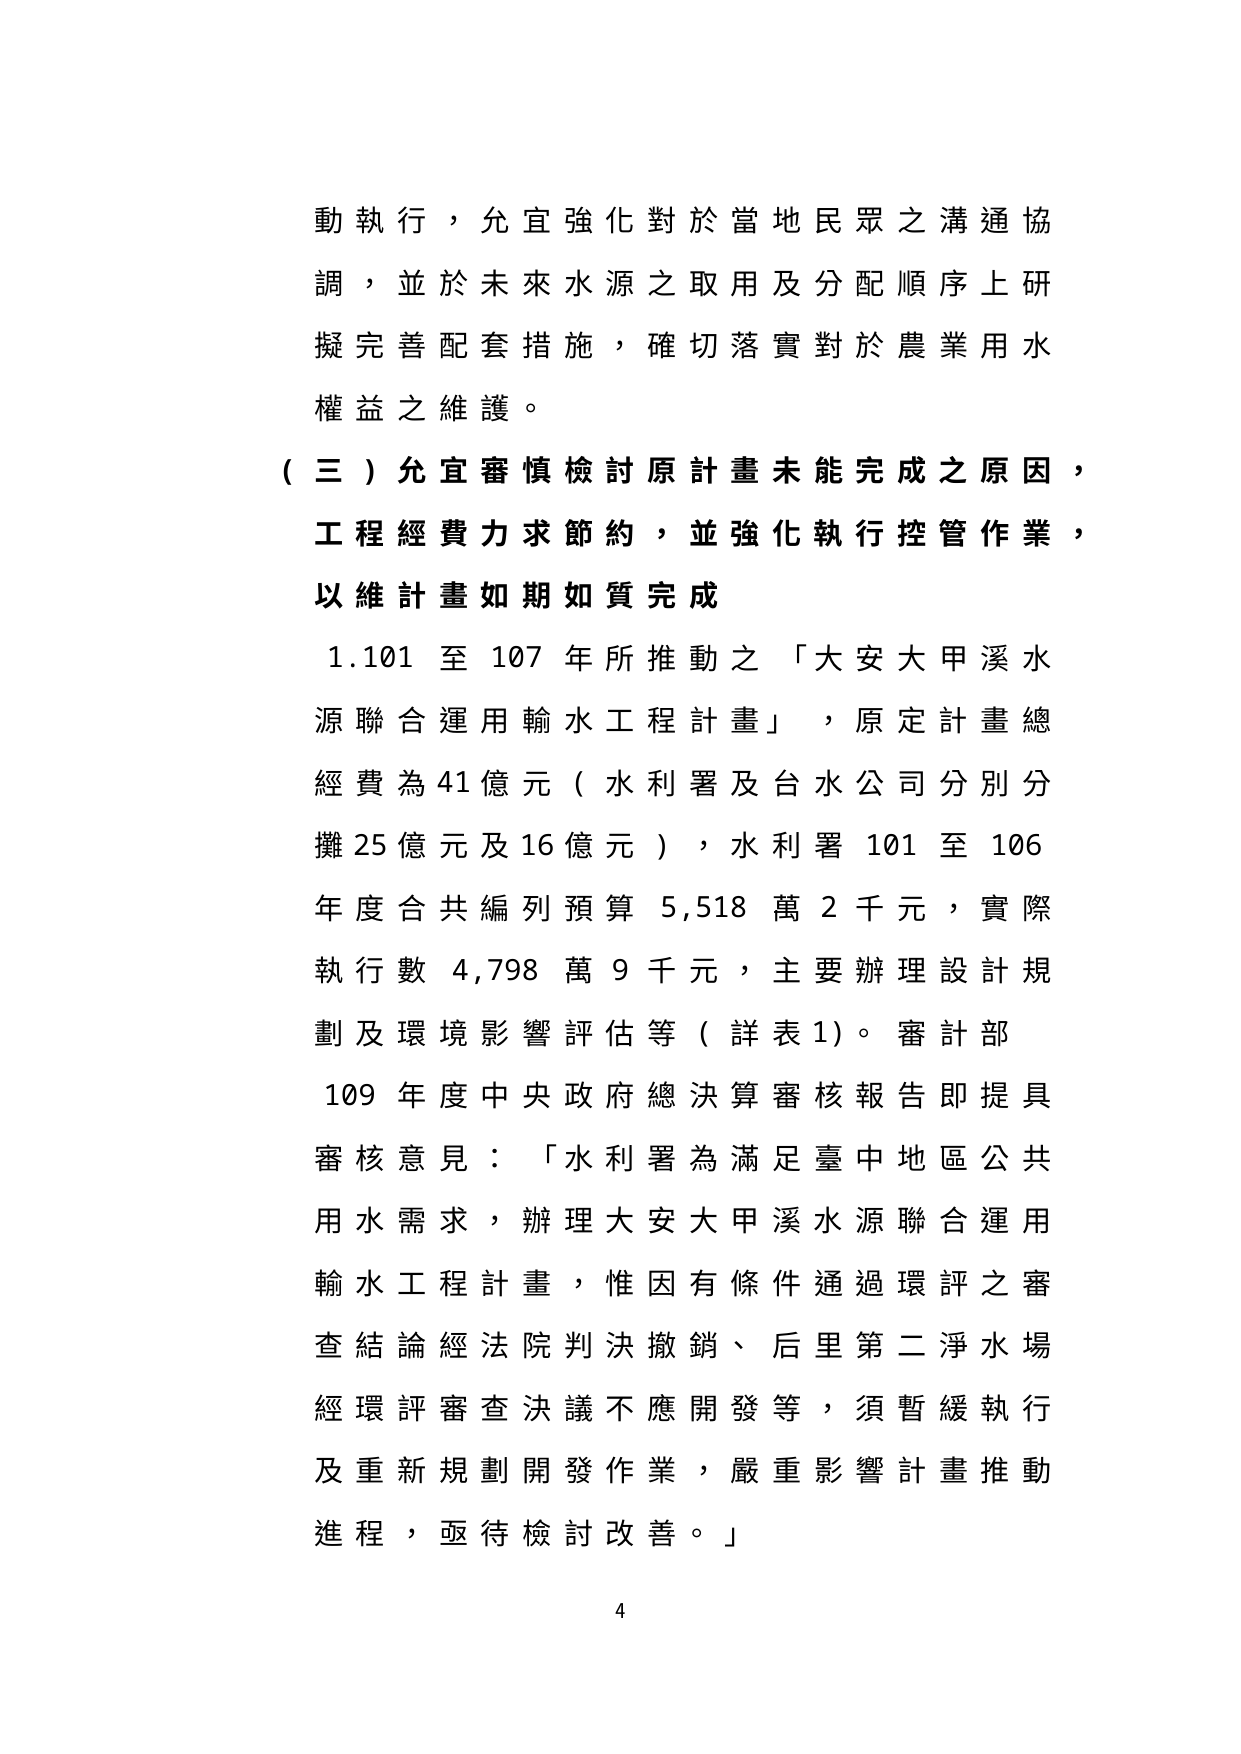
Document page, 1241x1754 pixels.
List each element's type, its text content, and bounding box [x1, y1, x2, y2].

text (三)允宜審慎檢討原計畫未能完成之原因，工程經費力求節約，並強化執行控管作業，以維計畫如期如質完成 [242, 427, 1058, 615]
text 1.101至107年所推動之「大安大甲溪水源聯合運用輸水工程計畫」，原定計畫總經費為41億元(水利署及台水公司分別分攤25億元及16億元)，水利署101至106年度合共編列預算5,518萬2千元，實際執行數4,798萬9千元，主要辦理設計規劃及環境影響評估等(詳表1)。審計部109年度中央政府總決算審核報告即提具審核意見：「水利署為滿足臺中地區公共用水需求，辦理大安大甲溪水源聯合運用輸水工程計畫，惟因有條件通過環評之審查結論經法院判決撤銷、后里第二淨水場經環評審查決議不應開發等，須暫緩執行及重新規劃開發作業，嚴重影響計畫推動進程，亟待檢討改善。」 [271, 615, 1058, 1552]
text 動執行，允宜強化對於當地民眾之溝通協調，並於未來水源之取用及分配順序上研擬完善配套措施，確切落實對於農業用水權益之維護。 [271, 177, 1058, 427]
